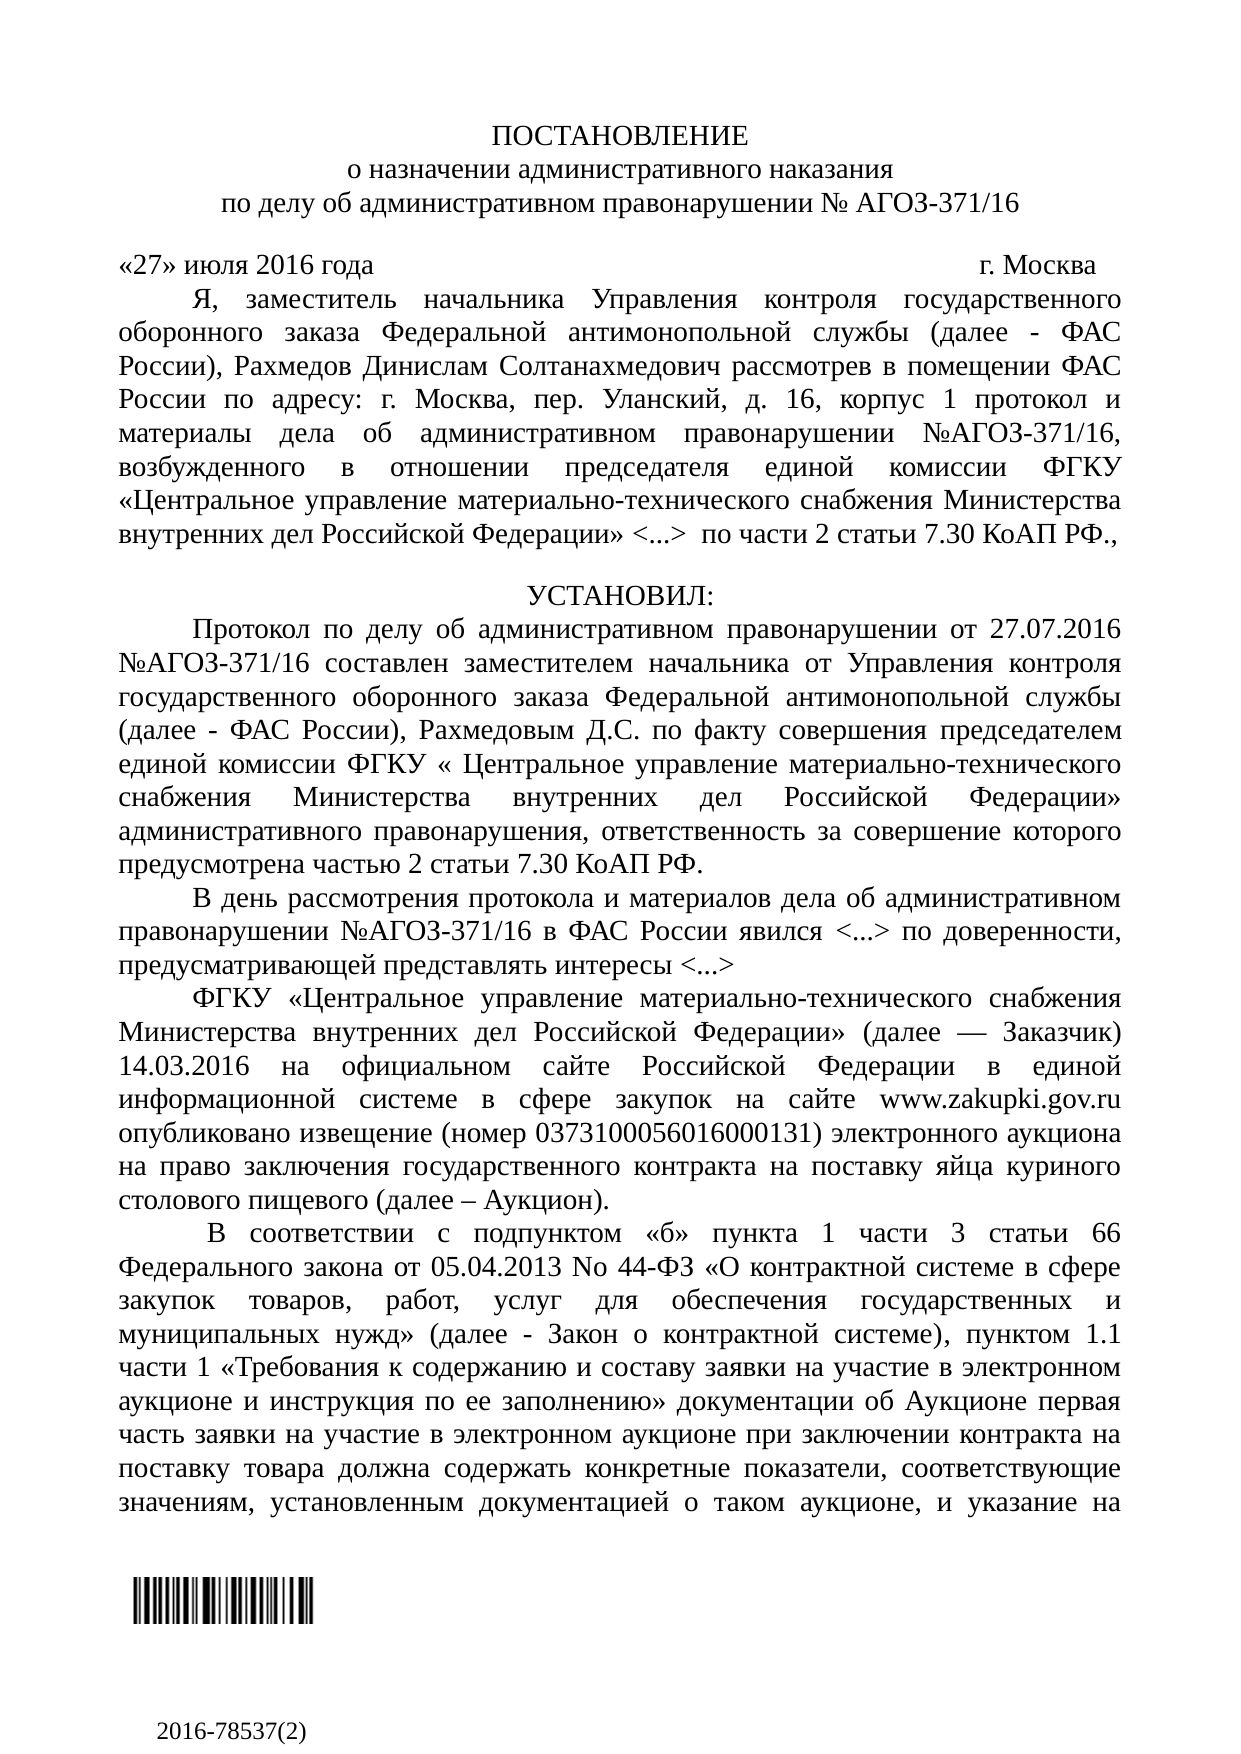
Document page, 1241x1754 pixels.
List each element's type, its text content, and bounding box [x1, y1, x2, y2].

picture [118, 1577, 331, 1624]
text Протокол по делу об административном правонарушении от 27.07.2016 №АГОЗ-371/16 составлен заместителем начальника от Управления контроля государственного оборонного заказа Федеральной антимонопольной службы (далее - ФАС России), Рахмедовым Д.С. по факту совершения председателем единой комиссии ФГКУ « Центральное управление материально-технического снабжения Министерства внутренних дел Российской Федерации» административного правонарушения, ответственность за совершение которого предусмотрена частью 2 статьи 7.30 КоАП РФ. [118, 612, 1122, 880]
text «27» июля 2016 года г. Москва [118, 247, 1122, 281]
text В соответствии с подпунктом «б» пункта 1 части 3 статьи 66 Федерального закона от 05.04.2013 No 44-ФЗ «О контрактной системе в сфере закупок товаров, работ, услуг для обеспечения государственных и муниципальных нужд» (далее - Закон о контрактной системе), пунктом 1.1 части 1 «Требования к содержанию и составу заявки на участие в электронном аукционе и инструкция по ее заполнению» документации об Аукционе первая часть заявки на участие в электронном аукционе при заключении контракта на поставку товара должна содержать конкретные показатели, соответствующие значениям, установленным документацией о таком аукционе, и указание на [118, 1215, 1122, 1517]
text о назначении административного наказания [118, 152, 1122, 185]
text ФГКУ «Центральное управление материально-технического снабжения Министерства внутренних дел Российской Федерации» (далее — Заказчик) 14.03.2016 на официальном сайте Российской Федерации в единой информационной системе в сфере закупок на сайте www.zakupki.gov.ru опубликовано извещение (номер 0373100056016000131) электронного аукциона на право заключения государственного контракта на поставку яйца куриного столового пищевого (далее – Аукцион). [118, 981, 1122, 1215]
text ПОСТАНОВЛЕНИЕ [118, 118, 1122, 152]
text по делу об административном правонарушении № АГОЗ-371/16 [118, 185, 1122, 219]
text Я, заместитель начальника Управления контроля государственного оборонного заказа Федеральной антимонопольной службы (далее - ФАС России), Рахмедов Динислам Солтанахмедович рассмотрев в помещении ФАС России по адресу: г. Москва, пер. Уланский, д. 16, корпус 1 протокол и материалы дела об административном правонарушении №АГОЗ-371/16, возбужденного в отношении председателя единой комиссии ФГКУ «Центральное управление материально-технического снабжения Министерства внутренних дел Российской Федерации» <...> по части 2 статьи 7.30 КоАП РФ., [118, 281, 1122, 549]
text УСТАНОВИЛ: [118, 578, 1122, 612]
text В день рассмотрения протокола и материалов дела об административном правонарушении №АГОЗ-371/16 в ФАС России явился <...> по доверенности, предусматривающей представлять интересы <...> [118, 880, 1122, 981]
